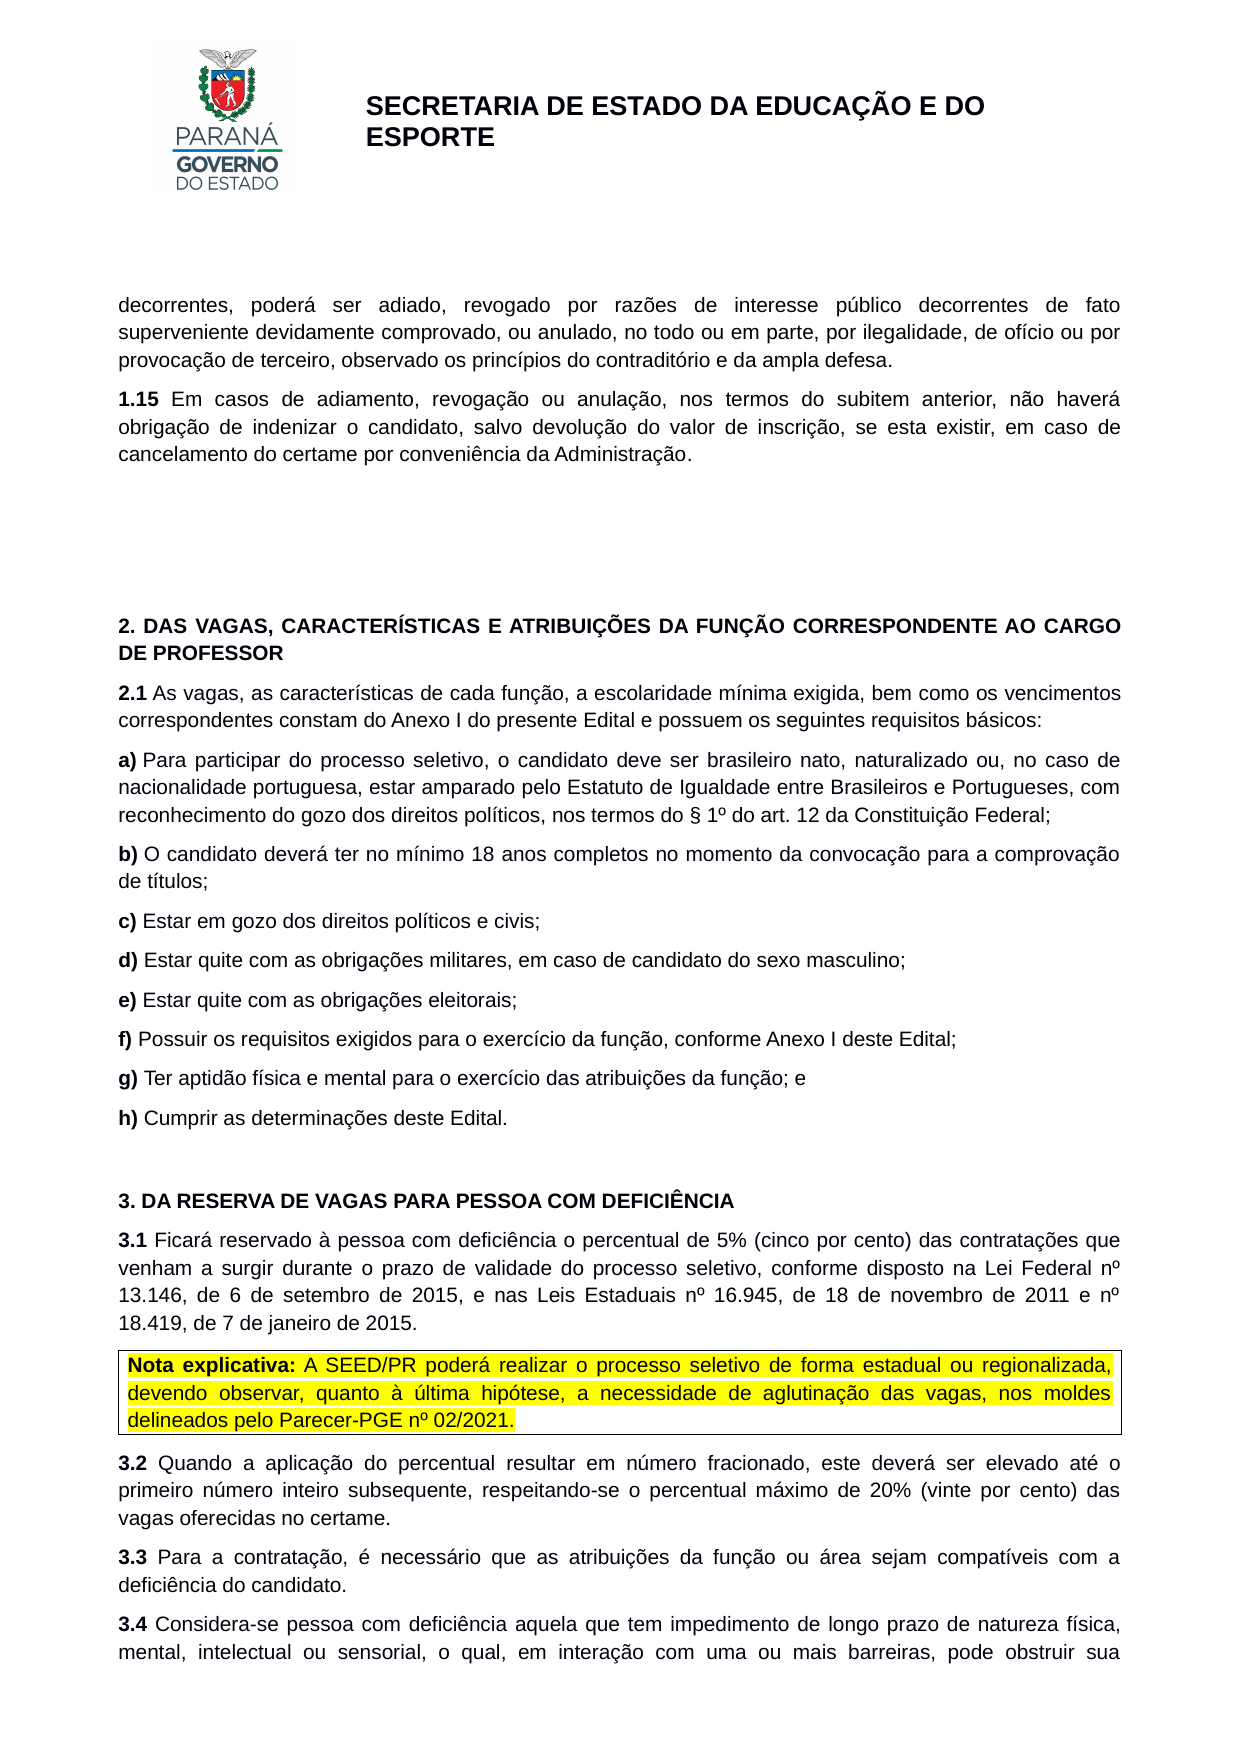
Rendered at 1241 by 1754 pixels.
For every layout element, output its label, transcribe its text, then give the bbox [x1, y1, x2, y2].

text 3.3 Para a contratação, é necessário que as atribuições da função ou área sejam compatíveis com a deficiência do candidato. [118, 1545, 1122, 1597]
picture [153, 37, 298, 196]
text Nota explicativa: A SEED/PR poderá realizar o processo seletivo de forma estadual ou regionalizada, devendo observar, quanto à última hipótese, a necessidade de aglutinação das vagas, nos moldes delineados pelo Parecer-PGE nº 02/2021. [119, 1351, 1121, 1434]
list Estar quite com as obrigações eleitorais; [118, 987, 1122, 1011]
list 1.15 Em casos de adiamento, revogação ou anulação, nos termos do subitem anterior, não haverá obrigação de indenizar o candidato, salvo devolução do valor de inscrição, se esta existir, em caso de cancelamento do certame por conveniência da Administração. [118, 387, 1122, 466]
text 3.1 Ficará reservado à pessoa com deficiência o percentual de 5% (cinco por cento) das contratações que venham a surgir durante o prazo de validade do processo seletivo, conforme disposto na Lei Federal nº 13.146, de 6 de setembro de 2015, e nas Leis Estaduais nº 16.945, de 18 de novembro de 2011 e nº 18.419, de 7 de janeiro de 2015. [118, 1228, 1122, 1335]
list O candidato deverá ter no mínimo 18 anos completos no momento da convocação para a comprovação de títulos; [118, 842, 1122, 893]
list Possuir os requisitos exigidos para o exercício da função, conforme Anexo I deste Edital; [118, 1027, 1122, 1051]
list Estar em gozo dos direitos políticos e civis; [118, 909, 1122, 933]
list Para participar do processo seletivo, o candidato deve ser brasileiro nato, naturalizado ou, no caso de nacionalidade portuguesa, estar amparado pelo Estatuto de Igualdade entre Brasileiros e Portugueses, com reconhecimento do gozo dos direitos políticos, nos termos do § 1º do art. 12 da Constituição Federal; [118, 747, 1122, 826]
text 2.1 As vagas, as características de cada função, a escolaridade mínima exigida, bem como os vencimentos correspondentes constam do Anexo I do presente Edital e possuem os seguintes requisitos básicos: [118, 681, 1122, 732]
text 2. DAS VAGAS, CARACTERÍSTICAS E ATRIBUIÇÕES DA FUNÇÃO CORRESPONDENTE AO CARGO DE PROFESSOR [118, 614, 1122, 665]
list Ter aptidão física e mental para o exercício das atribuições da função; e [118, 1066, 1122, 1090]
list Estar quite com as obrigações militares, em caso de candidato do sexo masculino; [118, 948, 1122, 972]
list Cumprir as determinações deste Edital. [118, 1106, 1122, 1129]
list decorrentes, poderá ser adiado, revogado por razões de interesse público decorrentes de fato superveniente devidamente comprovado, ou anulado, no todo ou em parte, por ilegalidade, de ofício ou por provocação de terceiro, observado os princípios do contraditório e da ampla defesa. [118, 293, 1122, 372]
text 3.2 Quando a aplicação do percentual resultar em número fracionado, este deverá ser elevado até o primeiro número inteiro subsequente, respeitando-se o percentual máximo de 20% (vinte por cento) das vagas oferecidas no certame. [118, 1451, 1122, 1530]
text 3.4 Considera-se pessoa com deficiência aquela que tem impedimento de longo prazo de natureza física, mental, intelectual ou sensorial, o qual, em interação com uma ou mais barreiras, pode obstruir sua [118, 1612, 1122, 1663]
text 3. DA RESERVA DE VAGAS PARA PESSOA COM DEFICIÊNCIA [118, 1189, 1122, 1213]
